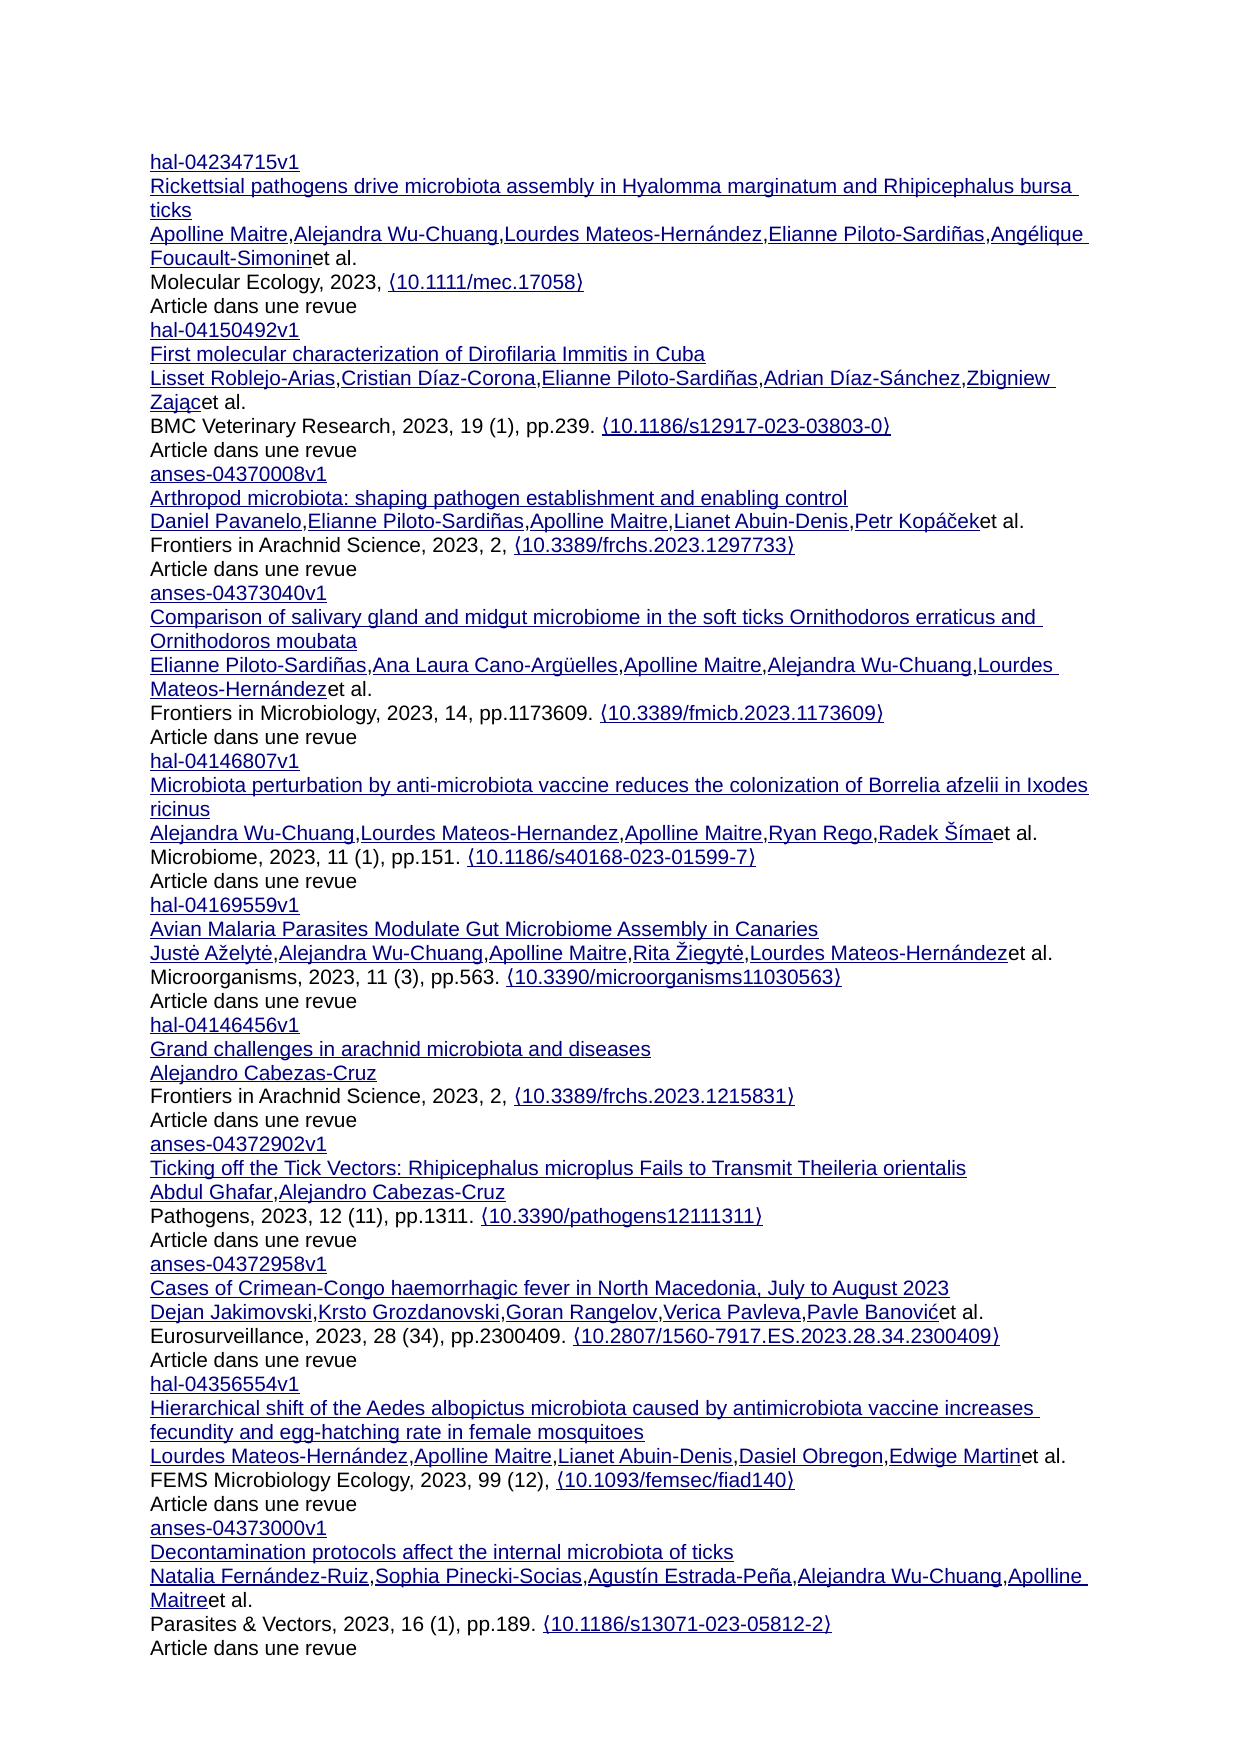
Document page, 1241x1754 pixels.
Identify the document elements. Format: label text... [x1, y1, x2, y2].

table_cell Grand challenges in arachnid microbiota and diseases Alejandro Cabezas-Cruz Frontiers in Arachnid Science, 2023, 2, ⟨10.3389/frchs.2023.1215831⟩ Article dans une revue anses-04372902v1 [150, 1036, 1090, 1156]
table_cell Comparison of salivary gland and midgut microbiome in the soft ticks Ornithodoros erraticus and Ornithodoros moubata Elianne Piloto-Sardiñas,Ana Laura Cano-Argüelles,Apolline Maitre,Alejandra Wu-Chuang,Lourdes Mateos-Hernándezet al. Frontiers in Microbiology, 2023, 14, pp.1173609. ⟨10.3389/fmicb.2023.1173609⟩ Article dans une revue hal-04146807v1 [150, 605, 1090, 773]
table_cell hal-04234715v1 [150, 150, 1090, 174]
table_cell Avian Malaria Parasites Modulate Gut Microbiome Assembly in Canaries Justė Aželytė,Alejandra Wu-Chuang,Apolline Maitre,Rita Žiegytė,Lourdes Mateos-Hernándezet al. Microorganisms, 2023, 11 (3), pp.563. ⟨10.3390/microorganisms11030563⟩ Article dans une revue hal-04146456v1 [150, 917, 1090, 1036]
table_cell First molecular characterization of Dirofilaria Immitis in Cuba Lisset Roblejo-Arias,Cristian Díaz-Corona,Elianne Piloto-Sardiñas,Adrian Díaz-Sánchez,Zbigniew Zającet al. BMC Veterinary Research, 2023, 19 (1), pp.239. ⟨10.1186/s12917-023-03803-0⟩ Article dans une revue anses-04370008v1 [150, 342, 1090, 485]
table_cell Cases of Crimean-Congo haemorrhagic fever in North Macedonia, July to August 2023 Dejan Jakimovski,Krsto Grozdanovski,Goran Rangelov,Verica Pavleva,Pavle Banovićet al. Eurosurveillance, 2023, 28 (34), pp.2300409. ⟨10.2807/1560-7917.ES.2023.28.34.2300409⟩ Article dans une revue hal-04356554v1 [150, 1276, 1090, 1396]
table_cell Microbiota perturbation by anti-microbiota vaccine reduces the colonization of Borrelia afzelii in Ixodes ricinus Alejandra Wu-Chuang,Lourdes Mateos-Hernandez,Apolline Maitre,Ryan Rego,Radek Šímaet al. Microbiome, 2023, 11 (1), pp.151. ⟨10.1186/s40168-023-01599-7⟩ Article dans une revue hal-04169559v1 [150, 773, 1090, 917]
table_cell Rickettsial pathogens drive microbiota assembly in Hyalomma marginatum and Rhipicephalus bursa ticks Apolline Maitre,Alejandra Wu-Chuang,Lourdes Mateos-Hernández,Elianne Piloto-Sardiñas,Angélique Foucault-Simoninet al. Molecular Ecology, 2023, ⟨10.1111/mec.17058⟩ Article dans une revue hal-04150492v1 [150, 174, 1090, 342]
table_cell Ticking off the Tick Vectors: Rhipicephalus microplus Fails to Transmit Theileria orientalis Abdul Ghafar,Alejandro Cabezas-Cruz Pathogens, 2023, 12 (11), pp.1311. ⟨10.3390/pathogens12111311⟩ Article dans une revue anses-04372958v1 [150, 1156, 1090, 1276]
table_cell Decontamination protocols affect the internal microbiota of ticks Natalia Fernández-Ruiz,Sophia Pinecki-Socias,Agustín Estrada-Peña,Alejandra Wu-Chuang,Apolline Maitreet al. Parasites & Vectors, 2023, 16 (1), pp.189. ⟨10.1186/s13071-023-05812-2⟩ Article dans une revue [150, 1540, 1090, 1659]
table_cell Hierarchical shift of the Aedes albopictus microbiota caused by antimicrobiota vaccine increases fecundity and egg-hatching rate in female mosquitoes Lourdes Mateos-Hernández,Apolline Maitre,Lianet Abuin-Denis,Dasiel Obregon,Edwige Martinet al. FEMS Microbiology Ecology, 2023, 99 (12), ⟨10.1093/femsec/fiad140⟩ Article dans une revue anses-04373000v1 [150, 1396, 1090, 1539]
table_cell Arthropod microbiota: shaping pathogen establishment and enabling control Daniel Pavanelo,Elianne Piloto-Sardiñas,Apolline Maitre,Lianet Abuin-Denis,Petr Kopáčeket al. Frontiers in Arachnid Science, 2023, 2, ⟨10.3389/frchs.2023.1297733⟩ Article dans une revue anses-04373040v1 [150, 485, 1090, 605]
